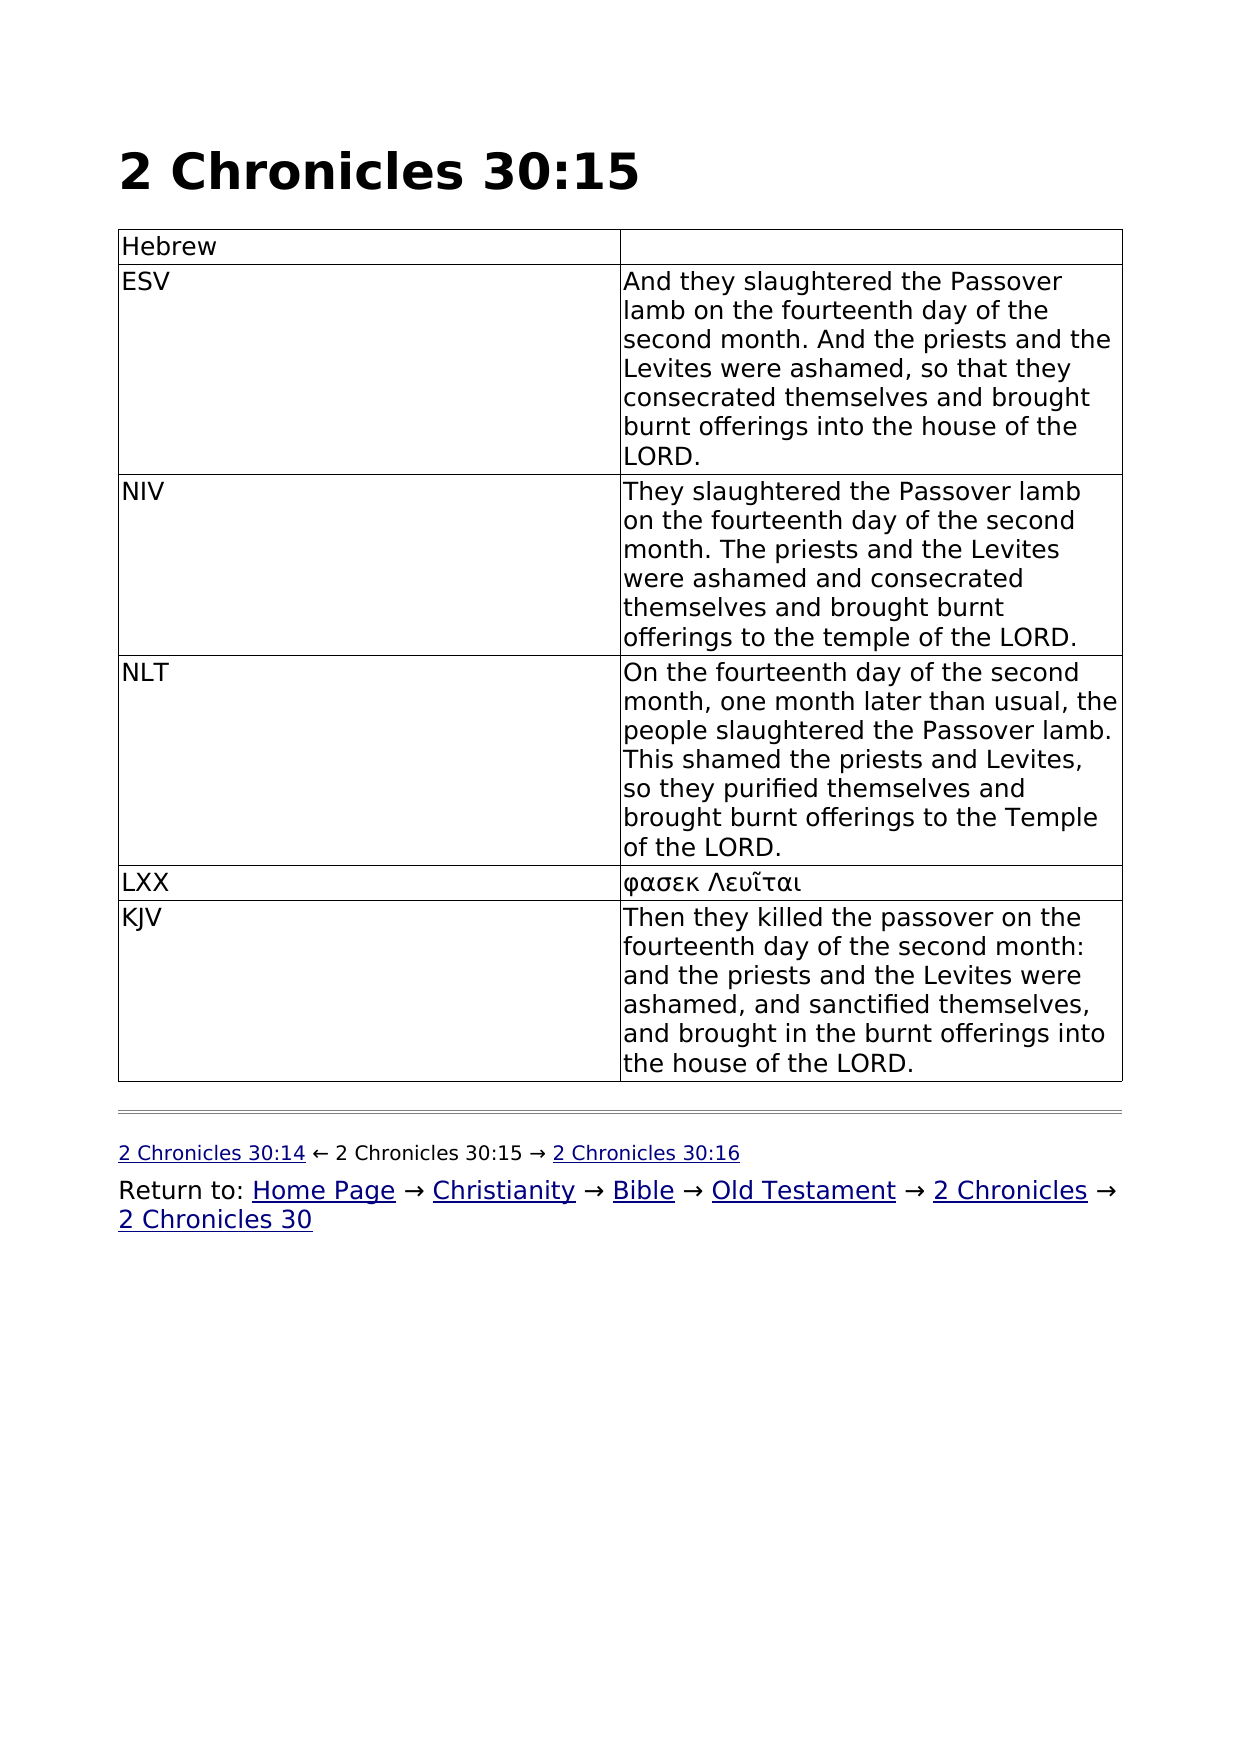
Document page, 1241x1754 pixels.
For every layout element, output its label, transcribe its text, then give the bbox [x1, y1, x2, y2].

table_cell φασεκ Λευῖται [621, 866, 1122, 900]
table_cell NLT [119, 656, 620, 865]
table_cell ESV [119, 265, 620, 474]
table_cell KJV [119, 901, 620, 1081]
table_cell NIV [119, 475, 620, 655]
table_cell LXX [119, 866, 620, 900]
table_cell They slaughtered the Passover lamb on the fourteenth day of the second month. The priests and the Levites were ashamed and consecrated themselves and brought burnt offerings to the temple of the LORD. [621, 475, 1122, 655]
table_cell Then they killed the passover on the fourteenth day of the second month: and the priests and the Levites were ashamed, and sanctified themselves, and brought in the burnt offerings into the house of the LORD. [621, 901, 1122, 1081]
text 2 Chronicles 30:14 ← 2 Chronicles 30:15 → 2 Chronicles 30:16 [118, 1142, 1122, 1176]
table_header [621, 230, 1122, 264]
table_header Hebrew [119, 230, 620, 264]
table_cell And they slaughtered the Passover lamb on the fourteenth day of the second month. And the priests and the Levites were ashamed, so that they consecrated themselves and brought burnt offerings into the house of the LORD. [621, 265, 1122, 474]
table_cell On the fourteenth day of the second month, one month later than usual, the people slaughtered the Passover lamb. This shamed the priests and Levites, so they purified themselves and brought burnt offerings to the Temple of the LORD. [621, 656, 1122, 865]
subtitle 2 Chronicles 30:15 [118, 143, 1122, 201]
text Return to: Home Page → Christianity → Bible → Old Testament → 2 Chronicles → 2 Chronicles 30 [118, 1176, 1122, 1234]
